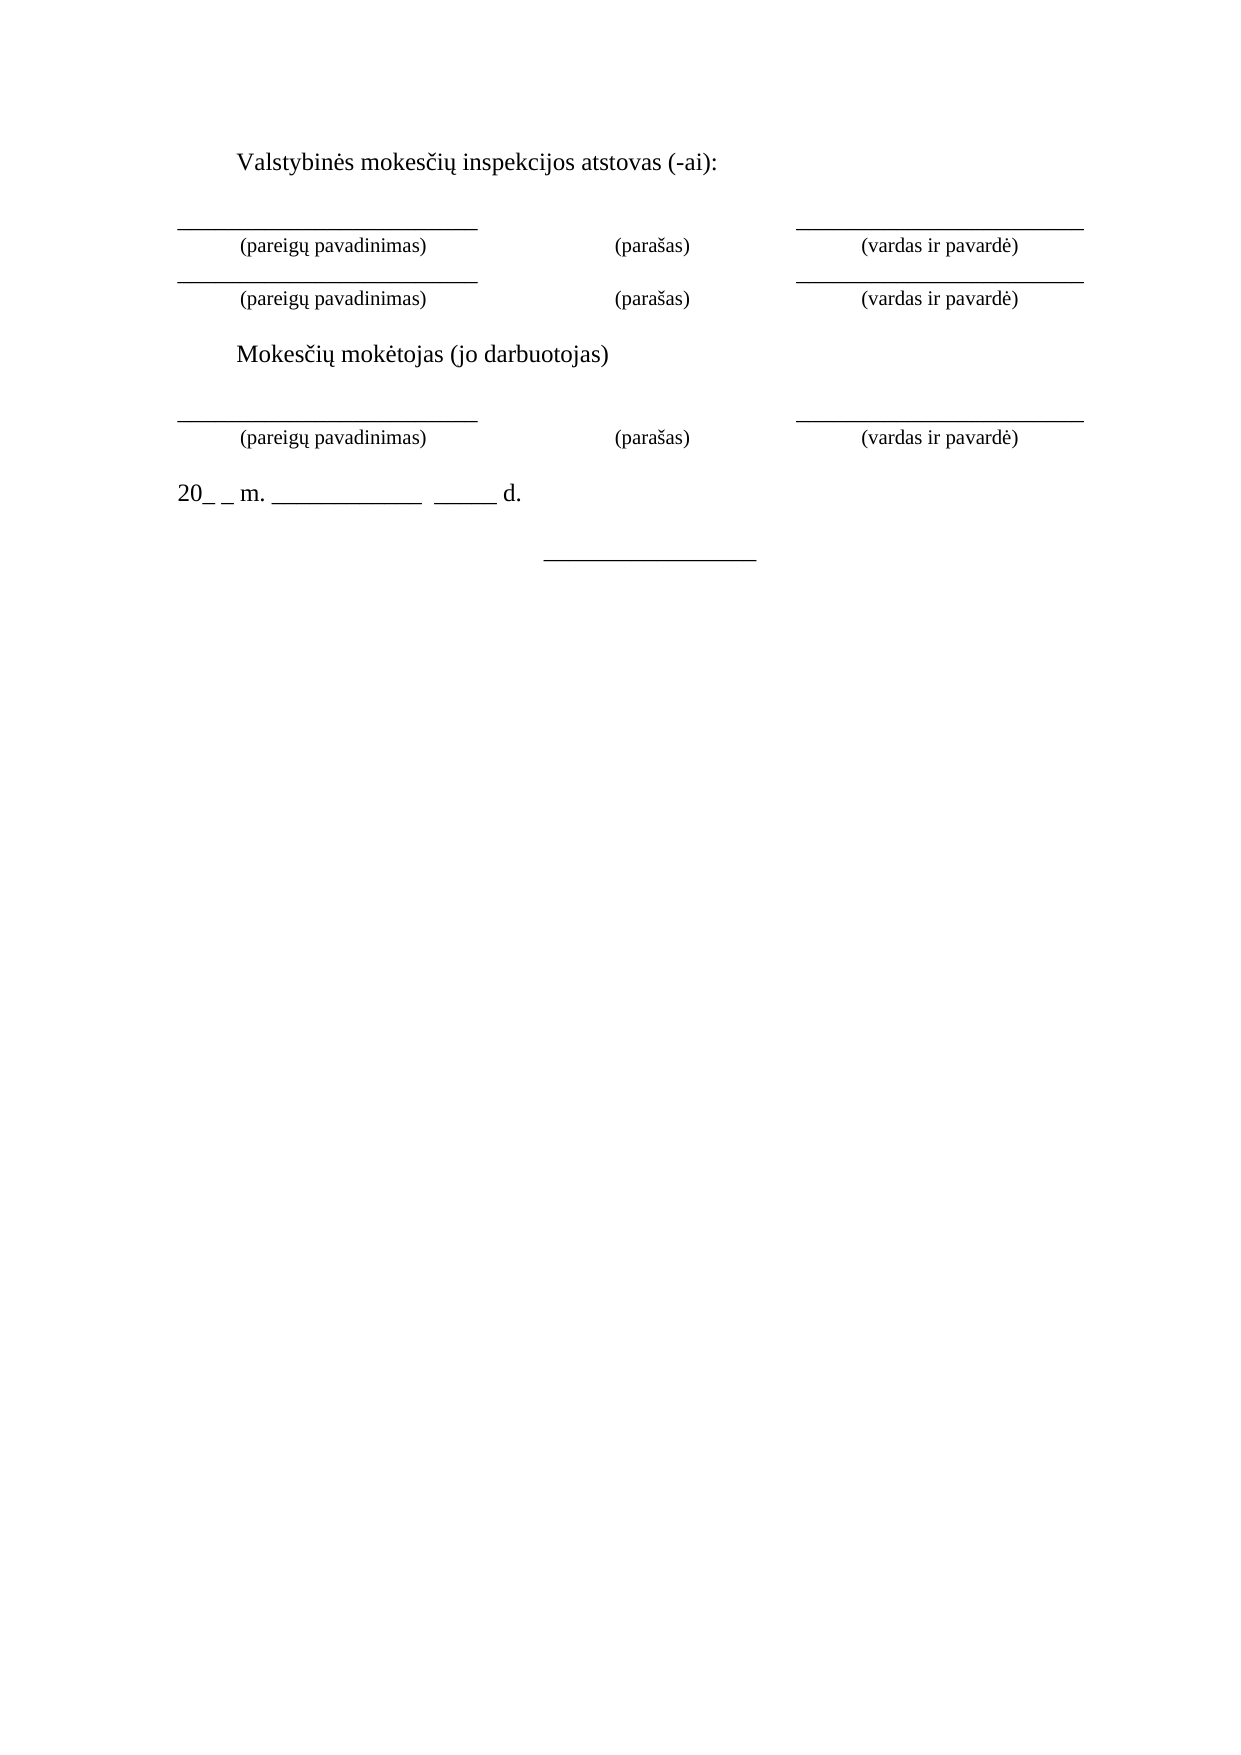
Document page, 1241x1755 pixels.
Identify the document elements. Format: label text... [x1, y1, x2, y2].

text ________________________ _______________________ [177, 396, 1122, 425]
text (pareigų pavadinimas) (parašas) (vardas ir pavardė) [240, 425, 1122, 449]
text Valstybinės mokesčių inspekcijos atstovas (-ai): [177, 147, 1122, 176]
text _________________ [177, 535, 1122, 564]
text (pareigų pavadinimas) (parašas) (vardas ir pavardė) [240, 286, 1122, 310]
text ________________________ _______________________ [177, 257, 1122, 286]
text ________________________ _______________________ [177, 204, 1122, 233]
text Mokesčių mokėtojas (jo darbuotojas) [177, 339, 1122, 367]
text 20_ _ m. ____________ _____ d. [177, 478, 1122, 507]
text (pareigų pavadinimas) (parašas) (vardas ir pavardė) [240, 233, 1122, 257]
